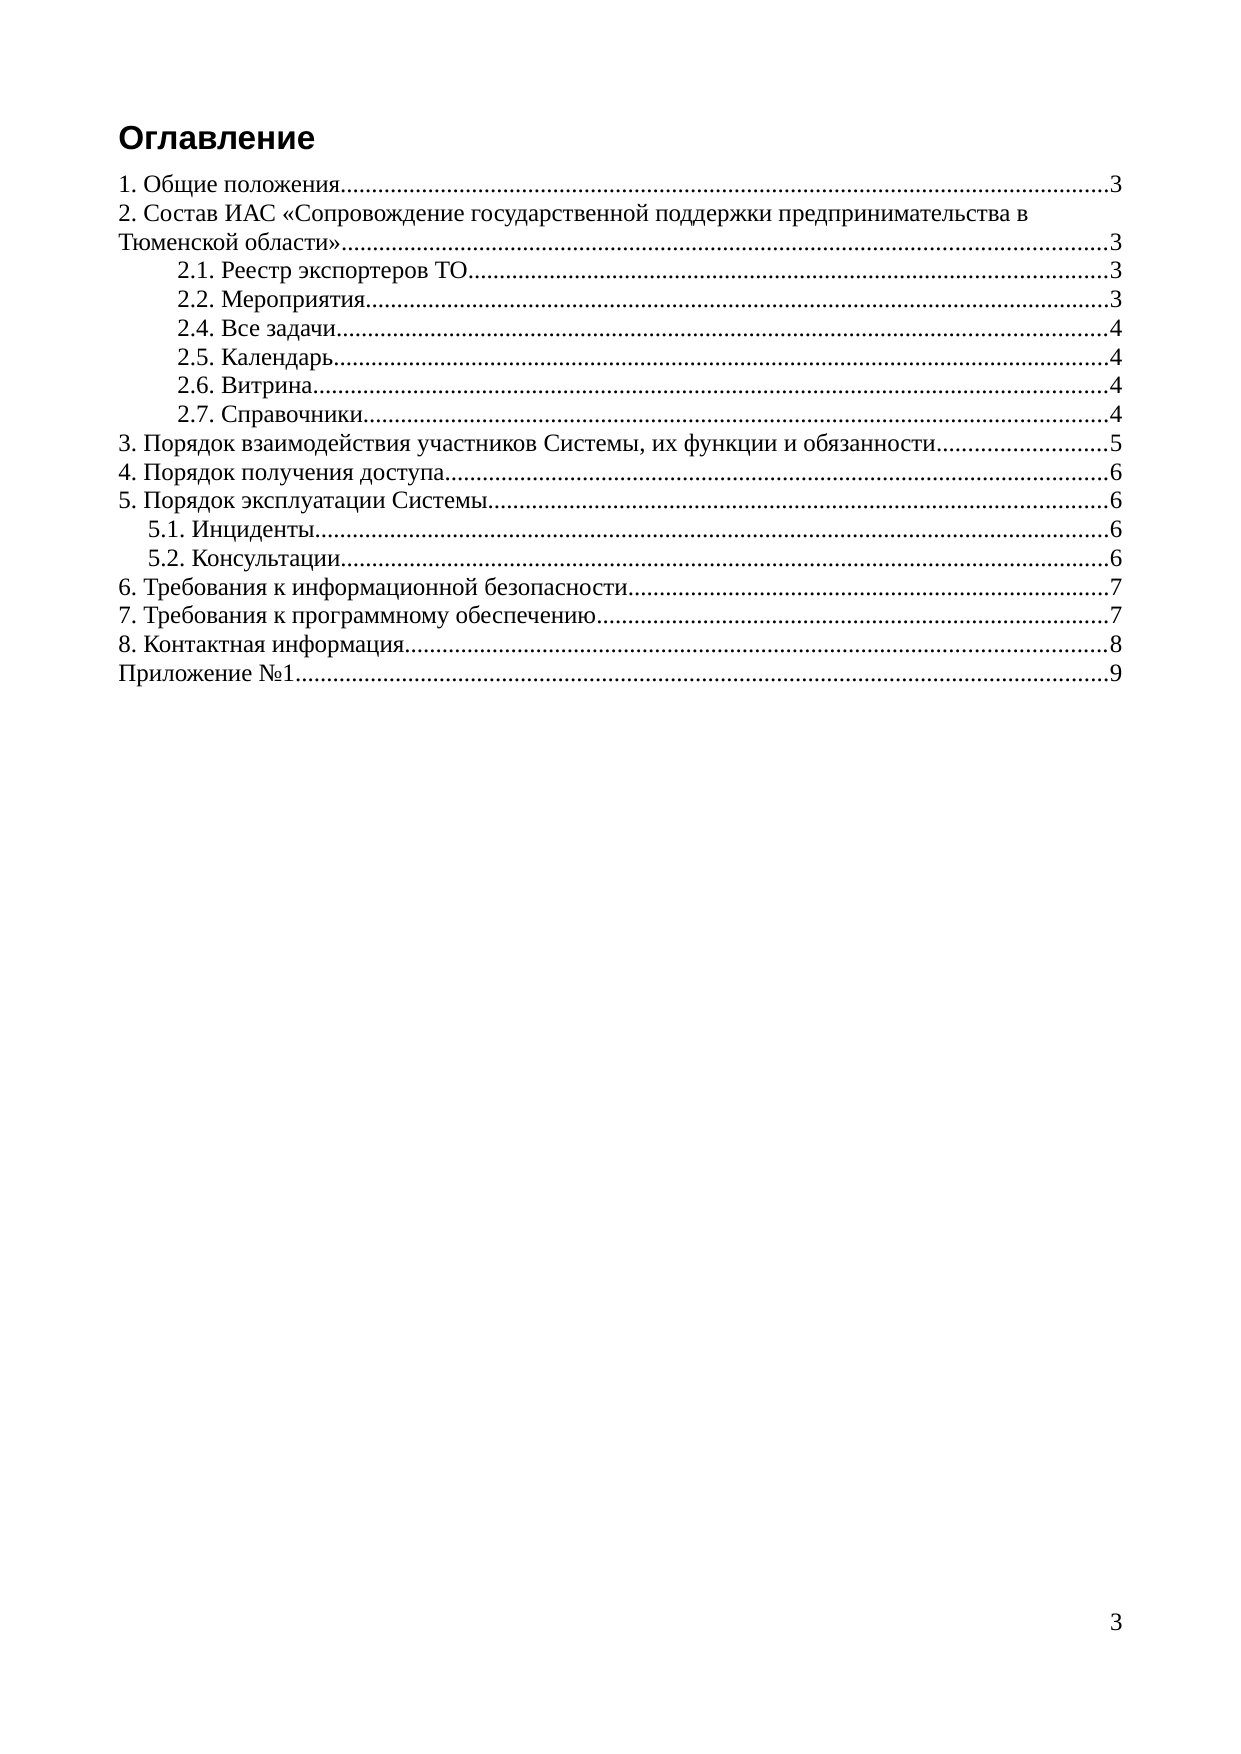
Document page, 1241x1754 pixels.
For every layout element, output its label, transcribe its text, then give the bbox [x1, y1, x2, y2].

text 5.2. Консультации 6 [148, 543, 1122, 572]
text 8. Контактная информация 8 [118, 629, 1122, 658]
text 2.6. Витрина 4 [177, 370, 1122, 399]
text 2.5. Календарь 4 [177, 342, 1122, 370]
text 2.4. Все задачи 4 [177, 313, 1122, 342]
text 6. Требования к информационной безопасности 7 [118, 572, 1122, 600]
text 5.1. Инциденты 6 [148, 514, 1122, 543]
text 4. Порядок получения доступа 6 [118, 457, 1122, 485]
text 7. Требования к программному обеспечению 7 [118, 600, 1122, 629]
text Приложение №1 9 [118, 658, 1122, 687]
text 2.7. Справочники 4 [177, 399, 1122, 428]
text 3. Порядок взаимодействия участников Системы, их функции и обязанности 5 [118, 428, 1122, 457]
text 5. Порядок эксплуатации Системы 6 [118, 485, 1122, 514]
text 1. Общие положения 3 [118, 169, 1122, 198]
text 2.1. Реестр экспортеров ТО 3 [177, 255, 1122, 284]
text 2.2. Мероприятия 3 [177, 284, 1122, 313]
subtitle Оглавление [118, 118, 1122, 157]
text 2. Состав ИАС «Сопровождение государственной поддержки предпринимательства в Тюменской области» 3 [118, 198, 1122, 255]
